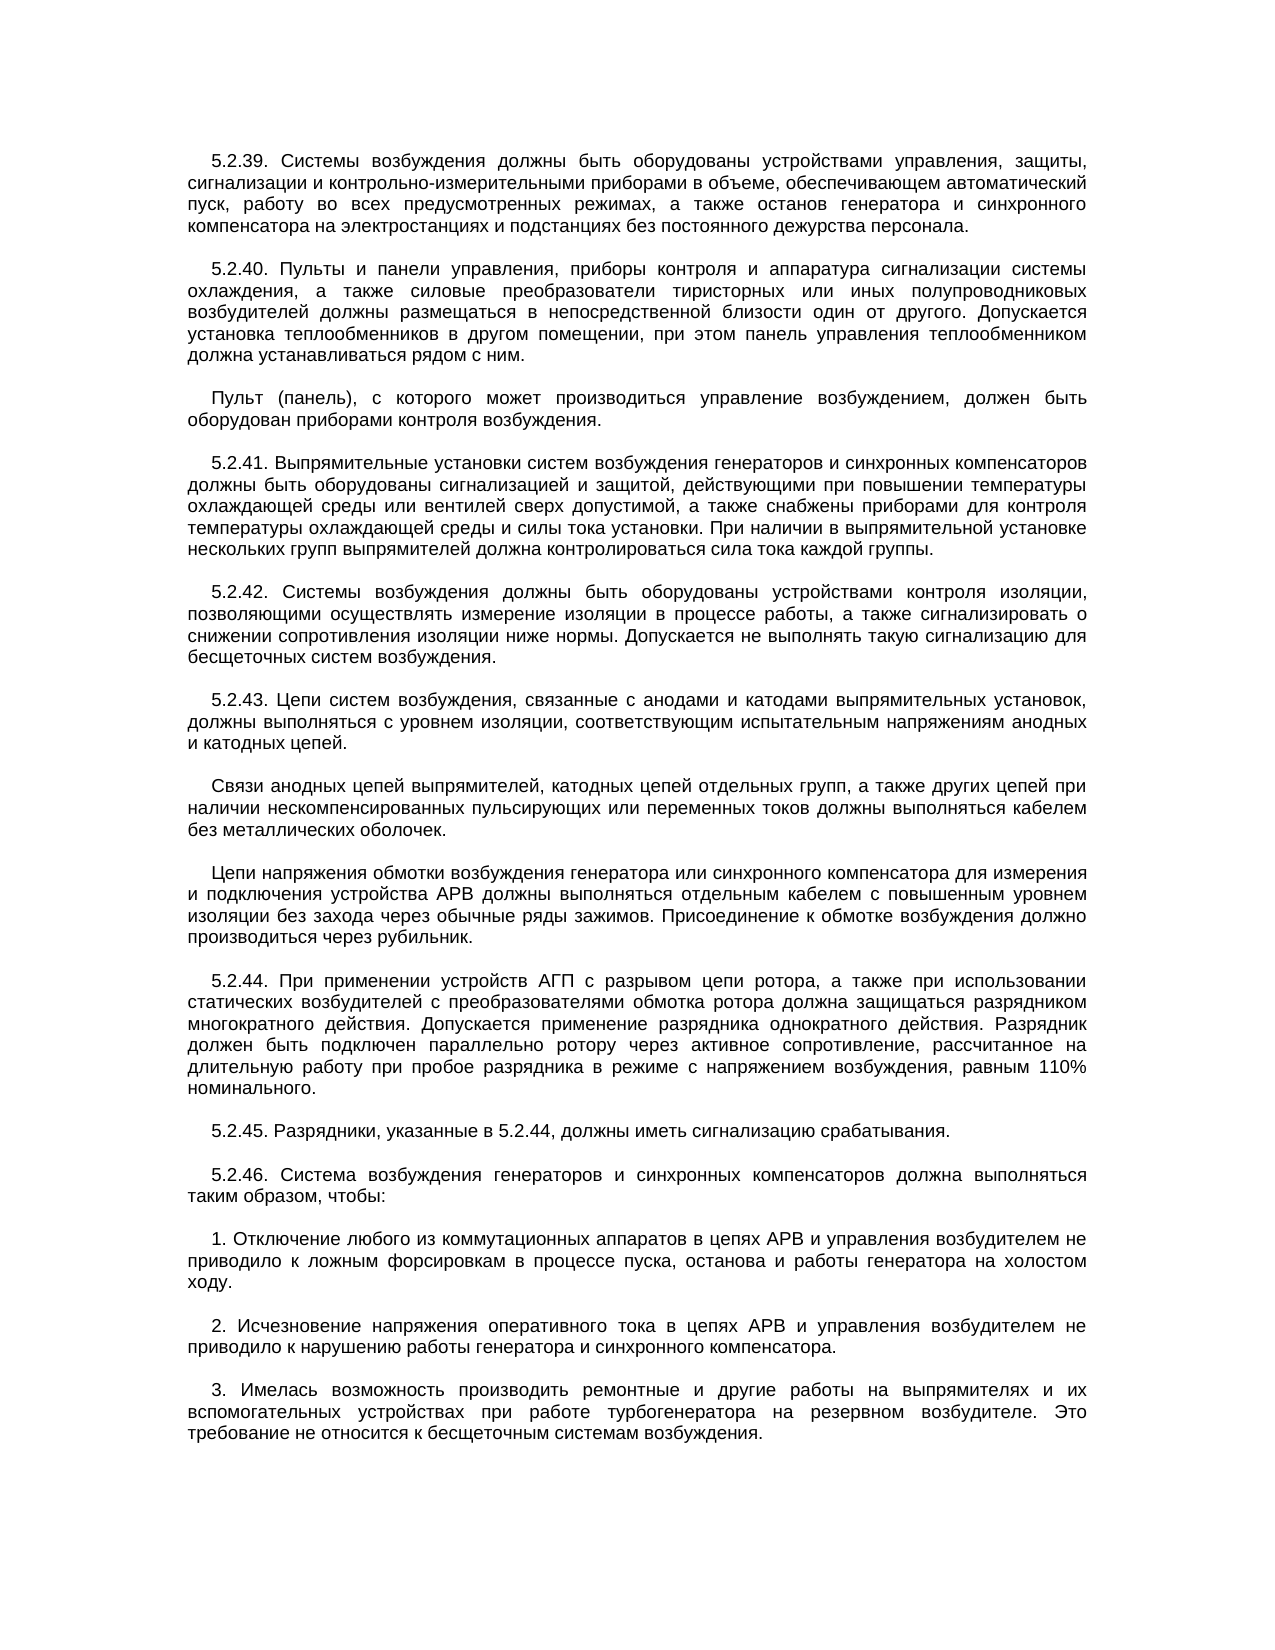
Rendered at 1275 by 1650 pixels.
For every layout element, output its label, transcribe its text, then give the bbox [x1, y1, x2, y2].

text 5.2.41. Выпрямительные установки систем возбуждения генераторов и синхронных компенсаторов должны быть оборудованы сигнализацией и защитой, действующими при повышении температуры охлаждающей среды или вентилей сверх допустимой, а также снабжены приборами для контроля температуры охлаждающей среды и силы тока установки. При наличии в выпрямительной установке нескольких групп выпрямителей должна контролироваться сила тока каждой группы. [187, 452, 1087, 560]
text 1. Отключение любого из коммутационных аппаратов в цепях АРВ и управления возбудителем не приводило к ложным форсировкам в процессе пуска, останова и работы генератора на холостом ходу. [187, 1228, 1087, 1293]
text 3. Имелась возможность производить ремонтные и другие работы на выпрямителях и их вспомогательных устройствах при работе турбогенератора на резервном возбудителе. Это требование не относится к бесщеточным системам возбуждения. [187, 1379, 1087, 1444]
text 5.2.43. Цепи систем возбуждения, связанные с анодами и катодами выпрямительных установок, должны выполняться с уровнем изоляции, соответствующим испытательным напряжениям анодных и катодных цепей. [187, 689, 1087, 754]
text 5.2.46. Система возбуждения генераторов и синхронных компенсаторов должна выполняться таким образом, чтобы: [187, 1163, 1087, 1207]
text 5.2.40. Пульты и панели управления, приборы контроля и аппаратура сигнализации системы охлаждения, а также силовые преобразователи тиристорных или иных полупроводниковых возбудителей должны размещаться в непосредственной близости один от другого. Допускается установка теплообменников в другом помещении, при этом панель управления теплообменником должна устанавливаться рядом с ним. [187, 258, 1087, 366]
text Цепи напряжения обмотки возбуждения генератора или синхронного компенсатора для измерения и подключения устройства АРВ должны выполняться отдельным кабелем с повышенным уровнем изоляции без захода через обычные ряды зажимов. Присоединение к обмотке возбуждения должно производиться через рубильник. [187, 862, 1087, 948]
text Связи анодных цепей выпрямителей, катодных цепей отдельных групп, а также других цепей при наличии нескомпенсированных пульсирующих или переменных токов должны выполняться кабелем без металлических оболочек. [187, 775, 1087, 840]
text Пульт (панель), с которого может производиться управление возбуждением, должен быть оборудован приборами контроля возбуждения. [187, 387, 1087, 430]
text 5.2.39. Системы возбуждения должны быть оборудованы устройствами управления, защиты, сигнализации и контрольно-измерительными приборами в объеме, обеспечивающем автоматический пуск, работу во всех предусмотренных режимах, а также останов генератора и синхронного компенсатора на электростанциях и подстанциях без постоянного дежурства персонала. [187, 150, 1087, 236]
text 5.2.42. Системы возбуждения должны быть оборудованы устройствами контроля изоляции, позволяющими осуществлять измерение изоляции в процессе работы, а также сигнализировать о снижении сопротивления изоляции ниже нормы. Допускается не выполнять такую сигнализацию для бесщеточных систем возбуждения. [187, 581, 1087, 667]
text 5.2.44. При применении устройств АГП с разрывом цепи ротора, а также при использовании статических возбудителей с преобразователями обмотка ротора должна защищаться разрядником многократного действия. Допускается применение разрядника однократного действия. Разрядник должен быть подключен параллельно ротору через активное сопротивление, рассчитанное на длительную работу при пробое разрядника в режиме с напряжением возбуждения, равным 110% номинального. [187, 969, 1087, 1099]
text 2. Исчезновение напряжения оперативного тока в цепях АРВ и управления возбудителем не приводило к нарушению работы генератора и синхронного компенсатора. [187, 1314, 1087, 1357]
text 5.2.45. Разрядники, указанные в 5.2.44, должны иметь сигнализацию срабатывания. [187, 1120, 1087, 1142]
